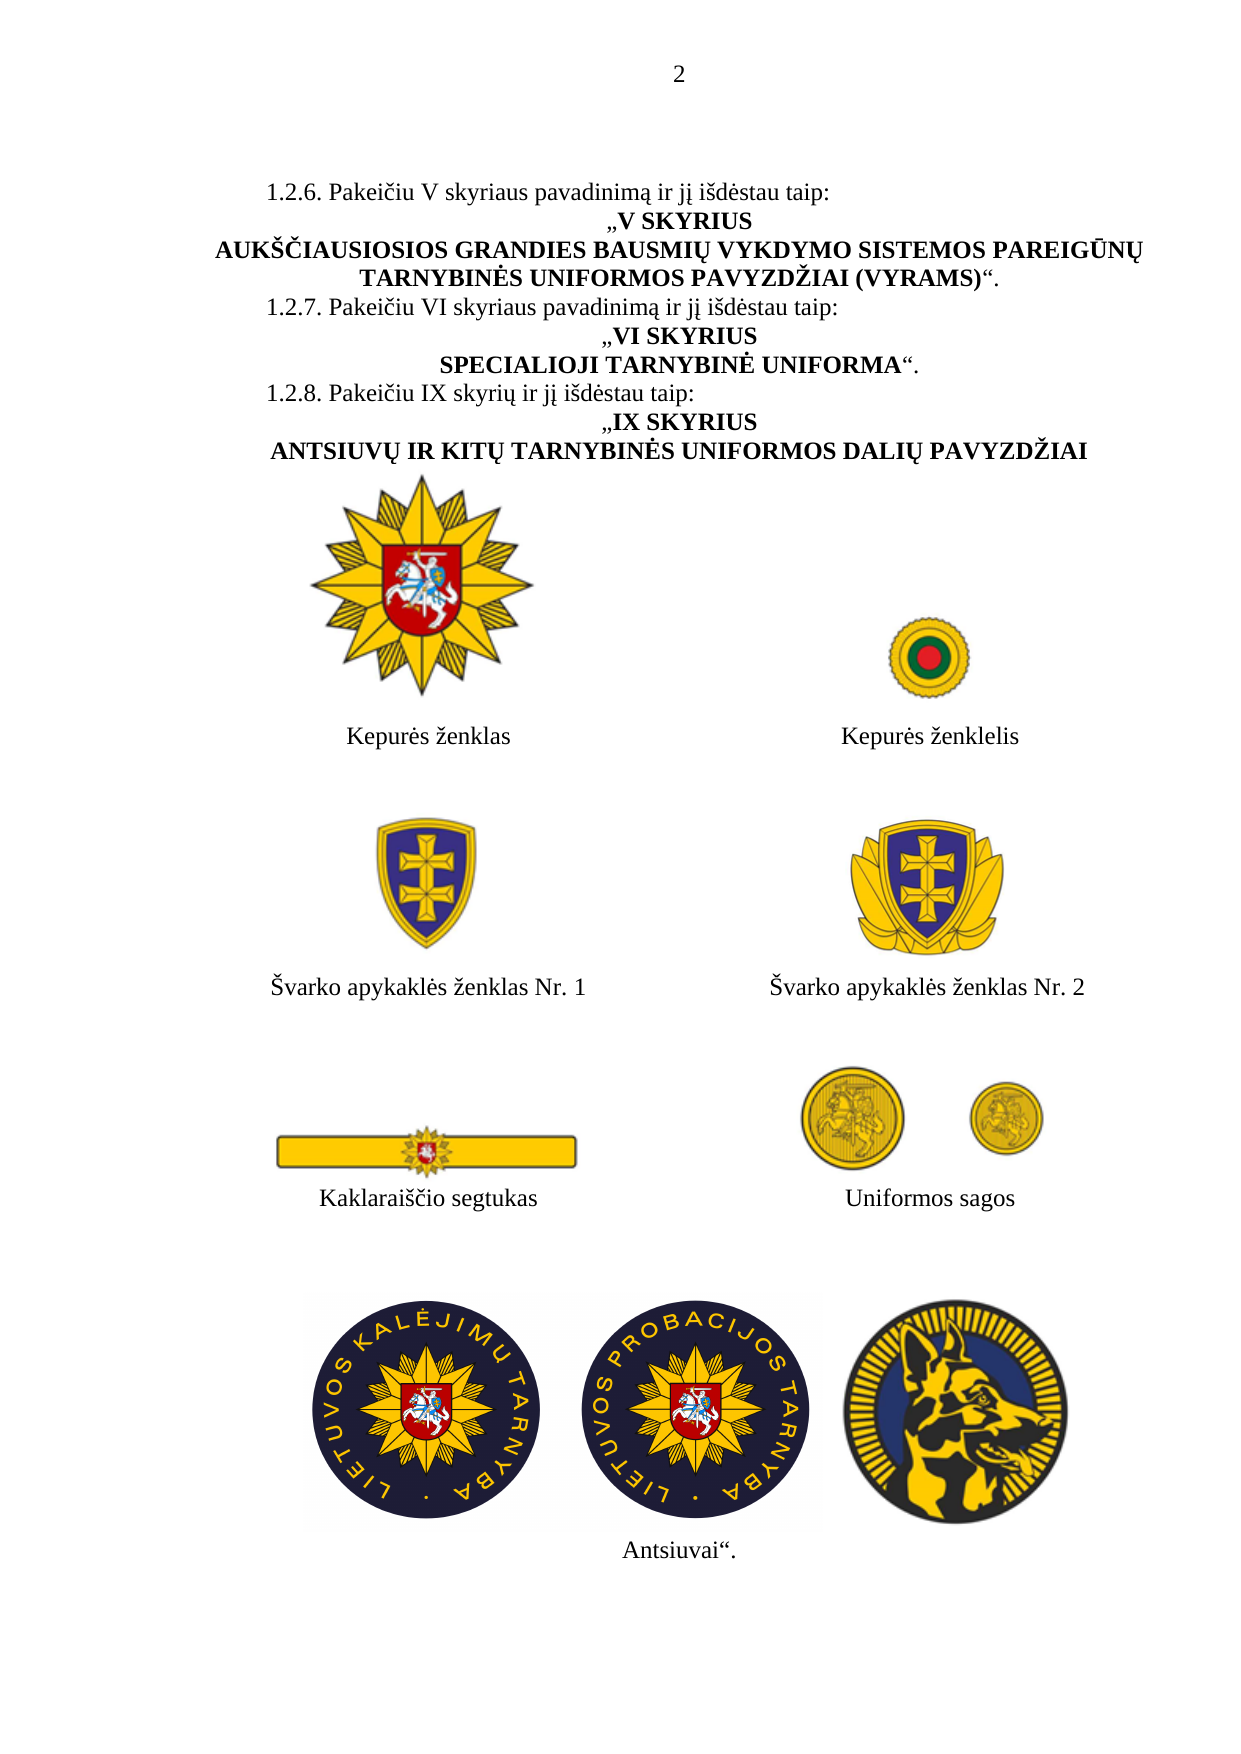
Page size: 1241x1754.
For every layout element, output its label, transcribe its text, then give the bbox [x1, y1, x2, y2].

table_cell [177, 779, 679, 808]
text SPECIALIOJI TARNYBINĖ UNIFORMA“. [177, 350, 1181, 378]
table_cell [1069, 1058, 1181, 1183]
table_cell [679, 808, 822, 972]
table_cell [1038, 808, 1181, 972]
table_cell Uniformos sagos [679, 1183, 1181, 1240]
table_cell [177, 750, 679, 779]
table_cell Švarko apykaklės ženklas Nr. 2 [679, 972, 1181, 1000]
text 1.2.8. Pakeičiu IX skyrių ir jį išdėstau taip: [177, 378, 1181, 407]
text „IX SKYRIUS [177, 407, 1181, 436]
text „V SKYRIUS [177, 206, 1181, 235]
table_cell [177, 1269, 1181, 1535]
table_cell Švarko apykaklės ženklas Nr. 1 [177, 972, 679, 1000]
table_cell [679, 1029, 1181, 1058]
table_cell [177, 1000, 679, 1029]
text „VI SKYRIUS [177, 321, 1181, 350]
table_cell [679, 1000, 1181, 1029]
table_cell [177, 1240, 679, 1269]
table_cell Kaklaraiščio segtukas [177, 1183, 679, 1240]
table_cell Kepurės ženklelis [679, 721, 1181, 750]
text ANTSIUVŲ IR KITŲ TARNYBINĖS UNIFORMOS DALIŲ PAVYZDŽIAI [177, 436, 1181, 465]
table_cell [177, 1029, 679, 1058]
table_cell [679, 750, 1181, 779]
table_cell [679, 779, 1181, 808]
text 1.2.7. Pakeičiu VI skyriaus pavadinimą ir jį išdėstau taip: [177, 292, 1181, 321]
text AUKŠČIAUSIOSIOS GRANDIES BAUSMIŲ VYKDYMO SISTEMOS PAREIGŪNŲ TARNYBINĖS UNIFORMOS PAVYZDŽIAI (VYRAMS)“. [177, 235, 1181, 292]
table_header [177, 465, 679, 721]
table_header [679, 465, 1181, 721]
table_cell [679, 1058, 791, 1183]
table_cell [177, 808, 679, 972]
table_cell [177, 1058, 679, 1183]
text 1.2.6. Pakeičiu V skyriaus pavadinimą ir jį išdėstau taip: [177, 177, 1181, 206]
table_cell Antsiuvai“. [177, 1535, 1181, 1563]
table_cell [679, 1240, 1181, 1269]
table_cell Kepurės ženklas [177, 721, 679, 750]
